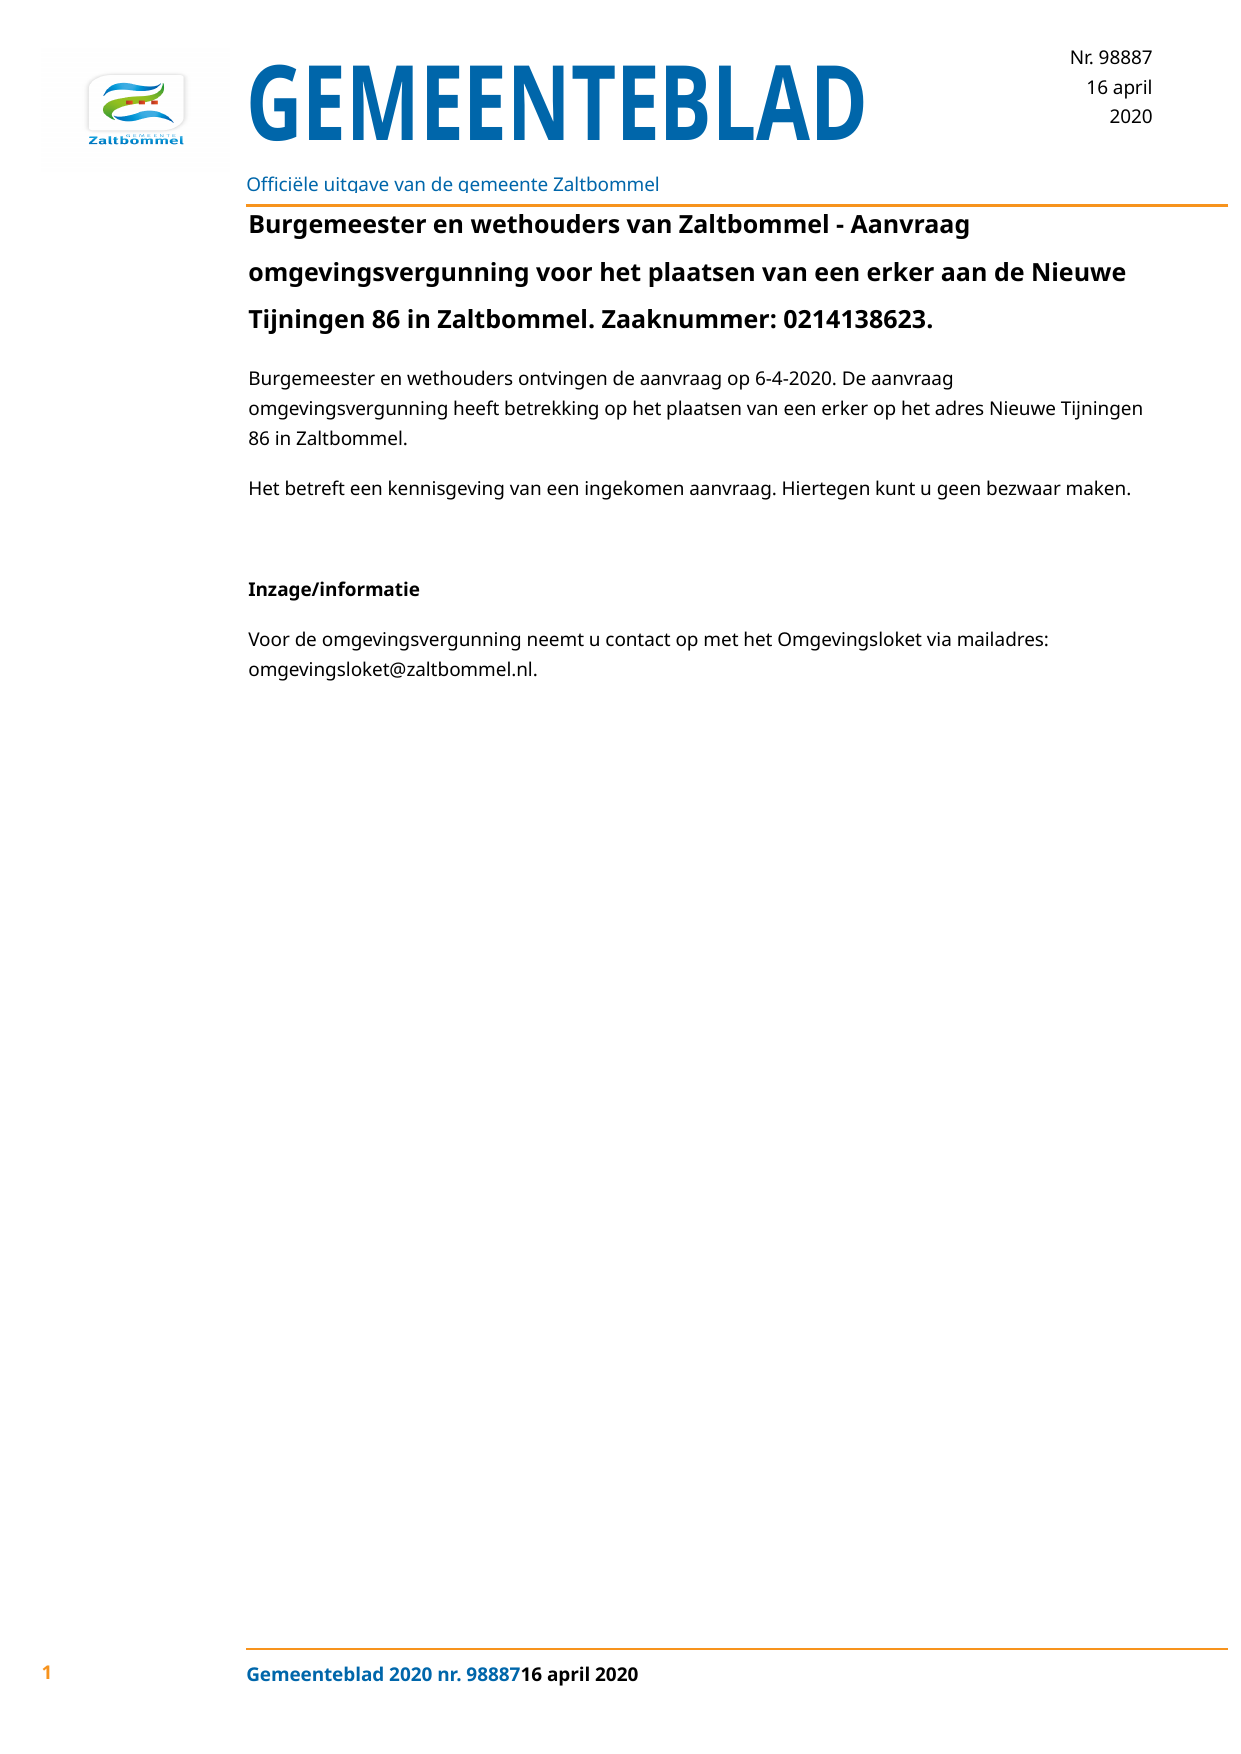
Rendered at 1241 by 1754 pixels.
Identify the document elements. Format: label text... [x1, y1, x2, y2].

picture [41, 47, 231, 172]
text Voor de omgevingsvergunning neemt u contact op met het Omgevingsloket via mailadres: omgevingsloket@zaltbommel.nl. [248, 626, 1152, 682]
text Burgemeester en wethouders ontvingen de aanvraag op 6-4-2020. De aanvraag omgevingsvergunning heeft betrekking op het plaatsen van een erker op het adres Nieuwe Tijningen 86 in Zaltbommel. [248, 366, 1152, 450]
text Burgemeester en wethouders van Zaltbommel - Aanvraag omgevingsvergunning voor het plaatsen van een erker aan de Nieuwe Tijningen 86 in Zaltbommel. Zaaknummer: 0214138623. [248, 207, 1152, 336]
text Het betreft een kennisgeving van een ingekomen aanvraag. Hiertegen kunt u geen bezwaar maken. [248, 475, 1152, 501]
text Inzage/informatie [248, 576, 1152, 602]
